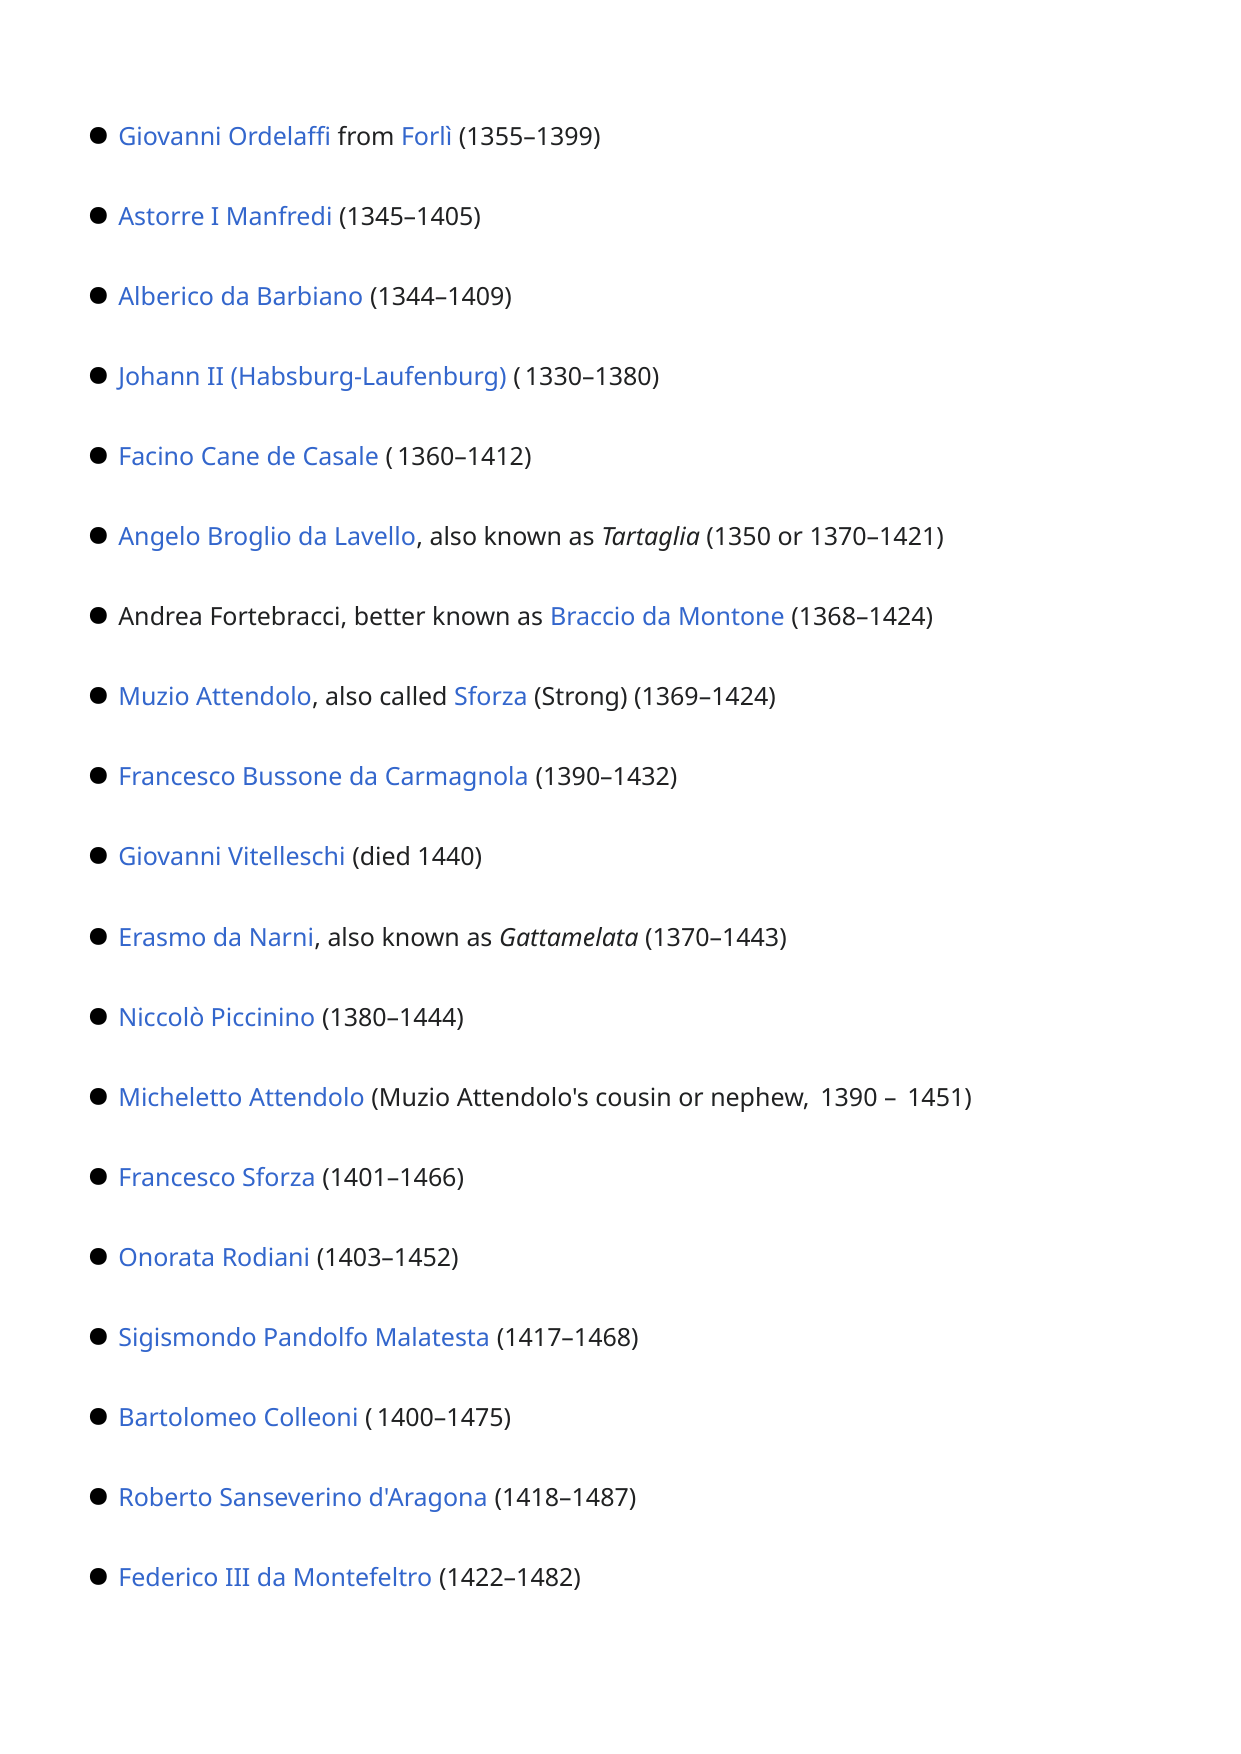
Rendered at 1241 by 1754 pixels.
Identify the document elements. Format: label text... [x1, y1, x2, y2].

list Astorre I Manfredi (1345–1405) [118, 198, 1122, 232]
list Muzio Attendolo, also called Sforza (Strong) (1369–1424) [118, 679, 1122, 713]
list Francesco Bussone da Carmagnola (1390–1432) [118, 759, 1122, 793]
list Roberto Sanseverino d'Aragona (1418–1487) [118, 1480, 1122, 1514]
list Francesco Sforza (1401–1466) [118, 1159, 1122, 1193]
list Niccolò Piccinino (1380–1444) [118, 999, 1122, 1033]
list Alberico da Barbiano (1344–1409) [118, 278, 1122, 312]
list Giovanni Vitelleschi (died 1440) [118, 839, 1122, 873]
list Erasmo da Narni, also known as Gattamelata (1370–1443) [118, 919, 1122, 953]
list Sigismondo Pandolfo Malatesta (1417–1468) [118, 1320, 1122, 1354]
list Facino Cane de Casale ( 1360–1412) [118, 438, 1122, 473]
list Giovanni Ordelaffi from Forlì (1355–1399) [118, 118, 1122, 152]
list Andrea Fortebracci, better known as Braccio da Montone (1368–1424) [118, 599, 1122, 633]
list Micheletto Attendolo (Muzio Attendolo's cousin or nephew, 1390 – 1451) [118, 1079, 1122, 1113]
list Federico III da Montefeltro (1422–1482) [118, 1560, 1122, 1594]
list Bartolomeo Colleoni ( 1400–1475) [118, 1400, 1122, 1434]
list Angelo Broglio da Lavello, also known as Tartaglia (1350 or 1370–1421) [118, 519, 1122, 553]
list Onorata Rodiani (1403–1452) [118, 1239, 1122, 1274]
list Johann II (Habsburg-Laufenburg) ( 1330–1380) [118, 358, 1122, 392]
